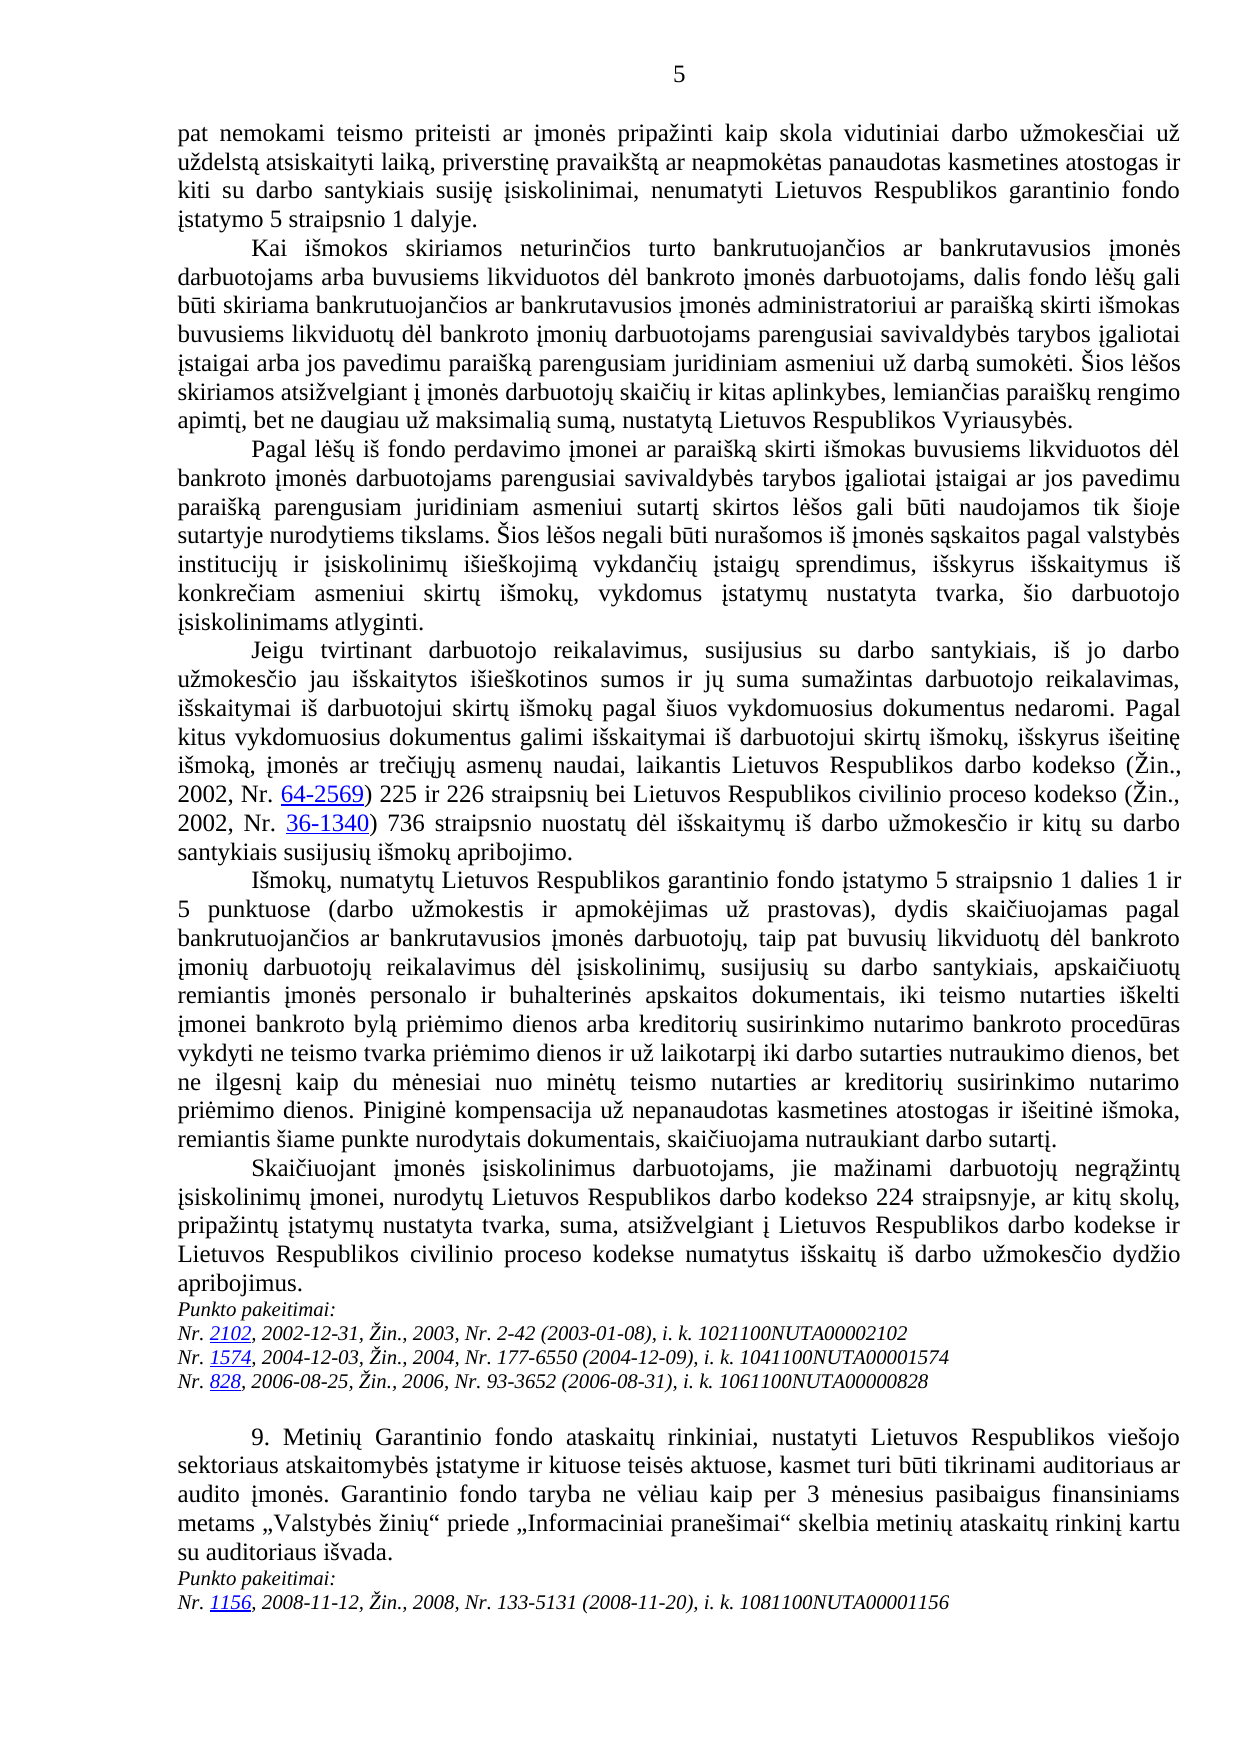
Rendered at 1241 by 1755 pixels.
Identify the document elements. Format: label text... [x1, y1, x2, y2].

text Kai išmokos skiriamos neturinčios turto bankrutuojančios ar bankrutavusios įmonės darbuotojams arba buvusiems likviduotos dėl bankroto įmonės darbuotojams, dalis fondo lėšų gali būti skiriama bankrutuojančios ar bankrutavusios įmonės administratoriui ar paraišką skirti išmokas buvusiems likviduotų dėl bankroto įmonių darbuotojams parengusiai savivaldybės tarybos įgaliotai įstaigai arba jos pavedimu paraišką parengusiam juridiniam asmeniui už darbą sumokėti. Šios lėšos skiriamos atsižvelgiant į įmonės darbuotojų skaičių ir kitas aplinkybes, lemiančias paraiškų rengimo apimtį, bet ne daugiau už maksimalią sumą, nustatytą Lietuvos Respublikos Vyriausybės. [177, 233, 1181, 434]
text Pagal lėšų iš fondo perdavimo įmonei ar paraišką skirti išmokas buvusiems likviduotos dėl bankroto įmonės darbuotojams parengusiai savivaldybės tarybos įgaliotai įstaigai ar jos pavedimu paraišką parengusiam juridiniam asmeniui sutartį skirtos lėšos gali būti naudojamos tik šioje sutartyje nurodytiems tikslams. Šios lėšos negali būti nurašomos iš įmonės sąskaitos pagal valstybės institucijų ir įsiskolinimų išieškojimą vykdančių įstaigų sprendimus, išskyrus išskaitymus iš konkrečiam asmeniui skirtų išmokų, vykdomus įstatymų nustatyta tvarka, šio darbuotojo įsiskolinimams atlyginti. [177, 434, 1181, 636]
text pat nemokami teismo priteisti ar įmonės pripažinti kaip skola vidutiniai darbo užmokesčiai už uždelstą atsiskaityti laiką, priverstinę pravaikštą ar neapmokėtas panaudotas kasmetines atostogas ir kiti su darbo santykiais susiję įsiskolinimai, nenumatyti Lietuvos Respublikos garantinio fondo įstatymo 5 straipsnio 1 dalyje. [177, 118, 1181, 233]
text Išmokų, numatytų Lietuvos Respublikos garantinio fondo įstatymo 5 straipsnio 1 dalies 1 ir 5 punktuose (darbo užmokestis ir apmokėjimas už prastovas), dydis skaičiuojamas pagal bankrutuojančios ar bankrutavusios įmonės darbuotojų, taip pat buvusių likviduotų dėl bankroto įmonių darbuotojų reikalavimus dėl įsiskolinimų, susijusių su darbo santykiais, apskaičiuotų remiantis įmonės personalo ir buhalterinės apskaitos dokumentais, iki teismo nutarties iškelti įmonei bankroto bylą priėmimo dienos arba kreditorių susirinkimo nutarimo bankroto procedūras vykdyti ne teismo tvarka priėmimo dienos ir už laikotarpį iki darbo sutarties nutraukimo dienos, bet ne ilgesnį kaip du mėnesiai nuo minėtų teismo nutarties ar kreditorių susirinkimo nutarimo priėmimo dienos. Piniginė kompensacija už nepanaudotas kasmetines atostogas ir išeitinė išmoka, remiantis šiame punkte nurodytais dokumentais, skaičiuojama nutraukiant darbo sutartį. [177, 866, 1181, 1153]
text Nr. 2102, 2002-12-31, Žin., 2003, Nr. 2-42 (2003-01-08), i. k. 1021100NUTA00002102 [177, 1321, 1181, 1345]
text Nr. 828, 2006-08-25, Žin., 2006, Nr. 93-3652 (2006-08-31), i. k. 1061100NUTA00000828 [177, 1369, 1181, 1393]
text Nr. 1574, 2004-12-03, Žin., 2004, Nr. 177-6550 (2004-12-09), i. k. 1041100NUTA00001574 [177, 1345, 1181, 1369]
text 9. Metinių Garantinio fondo ataskaitų rinkiniai, nustatyti Lietuvos Respublikos viešojo sektoriaus atskaitomybės įstatyme ir kituose teisės aktuose, kasmet turi būti tikrinami auditoriaus ar audito įmonės. Garantinio fondo taryba ne vėliau kaip per 3 mėnesius pasibaigus finansiniams metams „Valstybės žinių“ priede „Informaciniai pranešimai“ skelbia metinių ataskaitų rinkinį kartu su auditoriaus išvada. [177, 1422, 1181, 1566]
text Punkto pakeitimai: [177, 1297, 1181, 1321]
text Skaičiuojant įmonės įsiskolinimus darbuotojams, jie mažinami darbuotojų negrąžintų įsiskolinimų įmonei, nurodytų Lietuvos Respublikos darbo kodekso 224 straipsnyje, ar kitų skolų, pripažintų įstatymų nustatyta tvarka, suma, atsižvelgiant į Lietuvos Respublikos darbo kodekse ir Lietuvos Respublikos civilinio proceso kodekse numatytus išskaitų iš darbo užmokesčio dydžio apribojimus. [177, 1153, 1181, 1297]
text Jeigu tvirtinant darbuotojo reikalavimus, susijusius su darbo santykiais, iš jo darbo užmokesčio jau išskaitytos išieškotinos sumos ir jų suma sumažintas darbuotojo reikalavimas, išskaitymai iš darbuotojui skirtų išmokų pagal šiuos vykdomuosius dokumentus nedaromi. Pagal kitus vykdomuosius dokumentus galimi išskaitymai iš darbuotojui skirtų išmokų, išskyrus išeitinę išmoką, įmonės ar trečiųjų asmenų naudai, laikantis Lietuvos Respublikos darbo kodekso (Žin., 2002, Nr. 64-2569) 225 ir 226 straipsnių bei Lietuvos Respublikos civilinio proceso kodekso (Žin., 2002, Nr. 36-1340) 736 straipsnio nuostatų dėl išskaitymų iš darbo užmokesčio ir kitų su darbo santykiais susijusių išmokų apribojimo. [177, 636, 1181, 866]
text Punkto pakeitimai: [177, 1566, 1181, 1590]
text Nr. 1156, 2008-11-12, Žin., 2008, Nr. 133-5131 (2008-11-20), i. k. 1081100NUTA00001156 [177, 1590, 1181, 1614]
